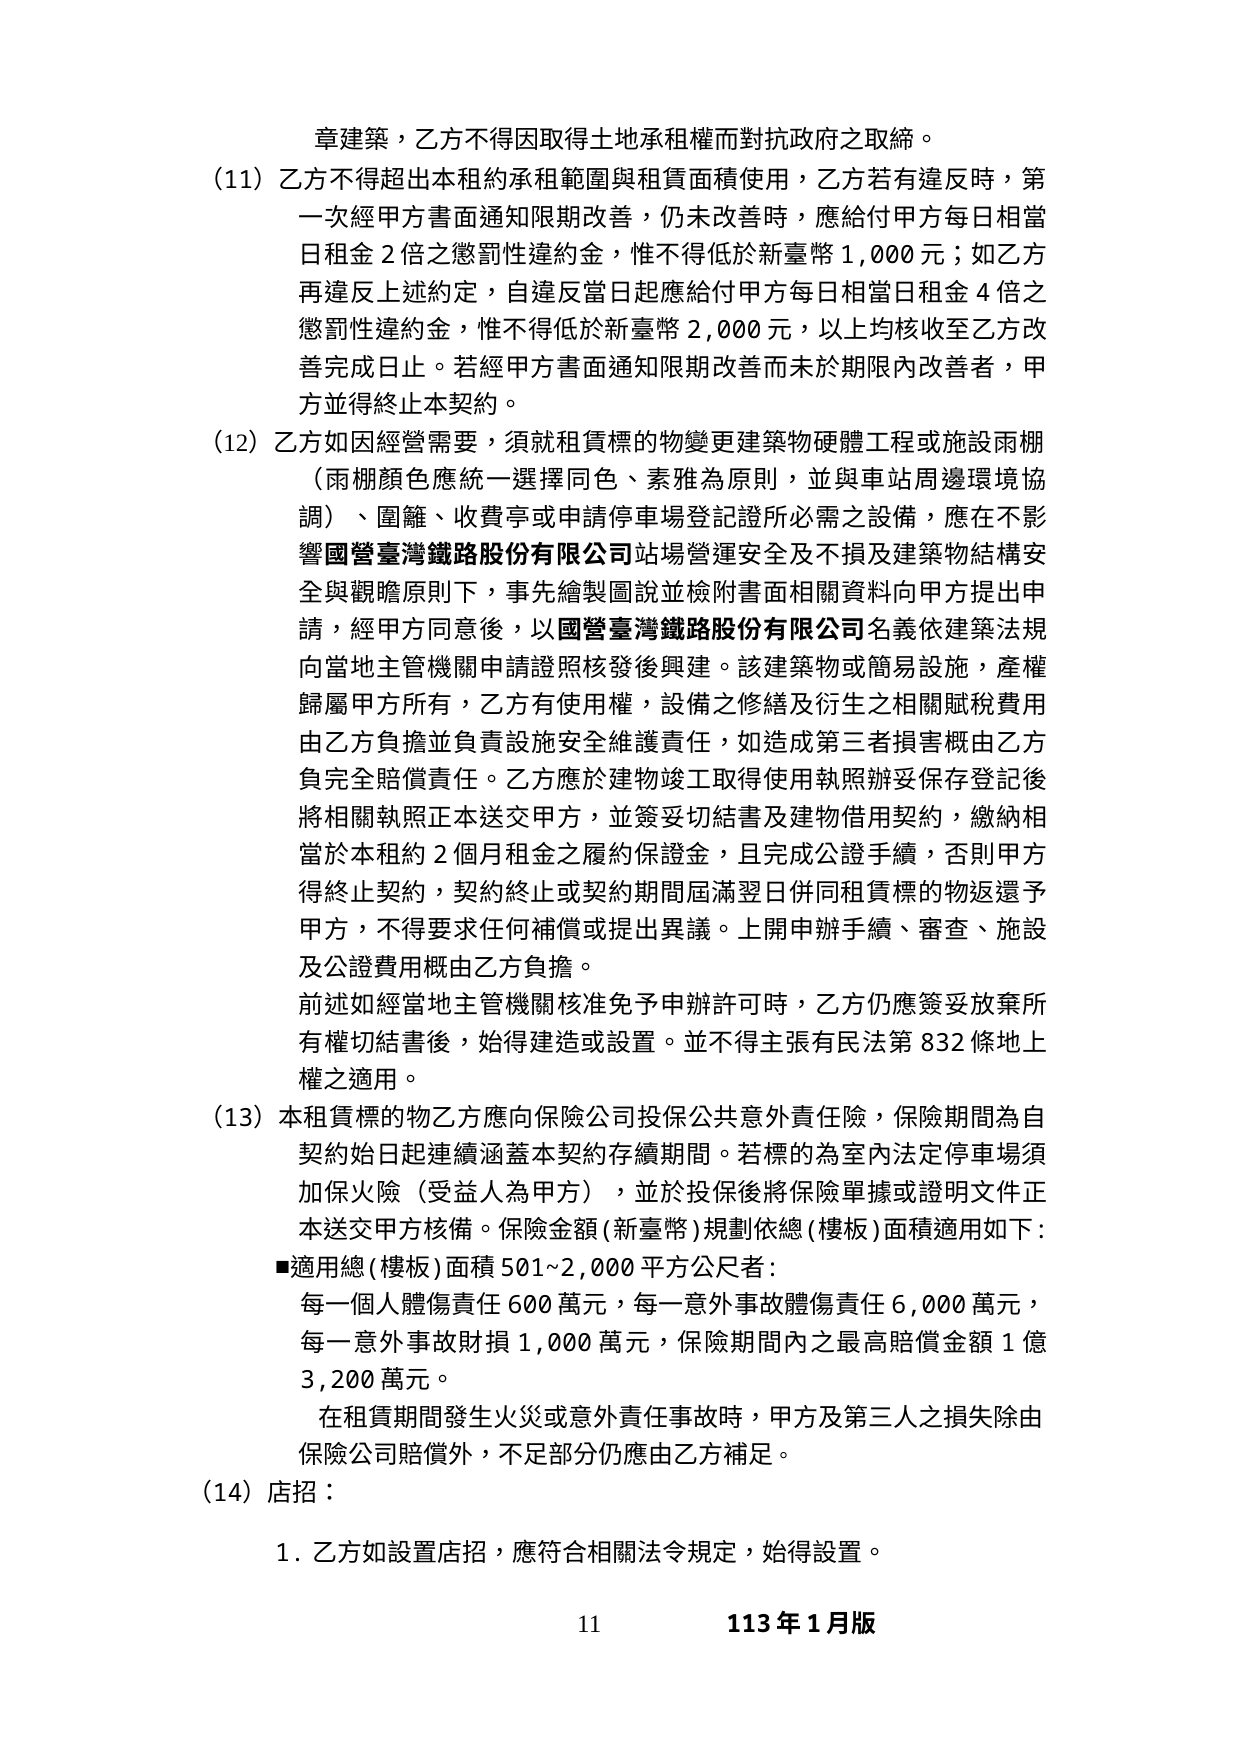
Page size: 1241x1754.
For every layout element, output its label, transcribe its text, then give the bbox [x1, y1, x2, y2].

list 乙方不得超出本租約承租範圍與租賃面積使用，乙方若有違反時，第一次經甲方書面通知限期改善，仍未改善時，應給付甲方每日相當日租金2倍之懲罰性違約金，惟不得低於新臺幣1,000元；如乙方再違反上述約定，自違反當日起應給付甲方每日相當日租金4倍之懲罰性違約金，惟不得低於新臺幣2,000元，以上均核收至乙方改善完成日止。若經甲方書面通知限期改善而未於期限內改善者，甲方並得終止本契約。 [198, 159, 1047, 421]
text 每一個人體傷責任600萬元，每一意外事故體傷責任6,000萬元，每一意外事故財損1,000萬元，保險期間內之最高賠償金額1億3,200萬元。 [300, 1284, 1047, 1396]
text 前述如經當地主管機關核准免予申辦許可時，乙方仍應簽妥放棄所有權切結書後，始得建造或設置。並不得主張有民法第832條地上權之適用。 [298, 984, 1047, 1096]
list 乙方如設置店招，應符合相關法令規定，始得設置。 [275, 1509, 1053, 1571]
list 不得擅自在租賃標的物上新建、增建、改建、修建建築改良物、建造（設置）雜項工作物或其他設施。違者，乙方應於甲方通知送達之日起30日內拆除擅自興建建物或設施，如逾期未拆除，乙方應支付違約金。違約金之計算，自上開期限屆至之翌日起至拆除完成經甲方確認止，按租賃標的物每月租金額2倍，依使用日數佔整月比例核算之。如乙方擅自新建、增建、改建、修建建築改良物、建造(設置)雜項工作物或其他設施，經甲方查核認於甲方及公益並無重大損害，准予乙方補申請建築執照，乙方應於甲方通知送達之日起30日內依本條第十二款規定辦理申請建築執照事宜，如因可歸責乙方事由，以致主管機關未核發建築執照，乙方應於甲方通知送達之日起30日內拆除擅自興建建物或設施，回復原約定用途使用。以上如乙方未配合者，甲方得終止租約。租賃土地上地上物如屬違章建築，乙方不得因取得土地承租權而對抗政府之取締。 [275, 96, 1053, 159]
list 乙方如因經營需要，須就租賃標的物變更建築物硬體工程或施設雨棚（雨棚顏色應統一選擇同色、素雅為原則，並與車站周邊環境協調）、圍籬、收費亭或申請停車場登記證所必需之設備，應在不影響國營臺灣鐵路股份有限公司站場營運安全及不損及建築物結構安全與觀瞻原則下，事先繪製圖說並檢附書面相關資料向甲方提出申請，經甲方同意後，以國營臺灣鐵路股份有限公司名義依建築法規向當地主管機關申請證照核發後興建。該建築物或簡易設施，產權歸屬甲方所有，乙方有使用權，設備之修繕及衍生之相關賦稅費用由乙方負擔並負責設施安全維護責任，如造成第三者損害概由乙方負完全賠償責任。乙方應於建物竣工取得使用執照辦妥保存登記後將相關執照正本送交甲方，並簽妥切結書及建物借用契約，繳納相當於本租約2個月租金之履約保證金，且完成公證手續，否則甲方得終止契約，契約終止或契約期間屆滿翌日併同租賃標的物返還予甲方，不得要求任何補償或提出異議。上開申辦手續、審查、施設及公證費用概由乙方負擔。 [198, 421, 1047, 984]
text 在租賃期間發生火災或意外責任事故時，甲方及第三人之損失除由保險公司賠償外，不足部分仍應由乙方補足。 [199, 1396, 1047, 1471]
list 本租賃標的物乙方應向保險公司投保公共意外責任險，保險期間為自契約始日起連續涵蓋本契約存續期間。若標的為室內法定停車場須加保火險（受益人為甲方），並於投保後將保險單據或證明文件正本送交甲方核備。保險金額(新臺幣)規劃依總(樓板)面積適用如下: [198, 1096, 1047, 1246]
list 店招： [187, 1471, 1047, 1509]
text ■適用總(樓板)面積501~2,000平方公尺者: [275, 1246, 1047, 1284]
